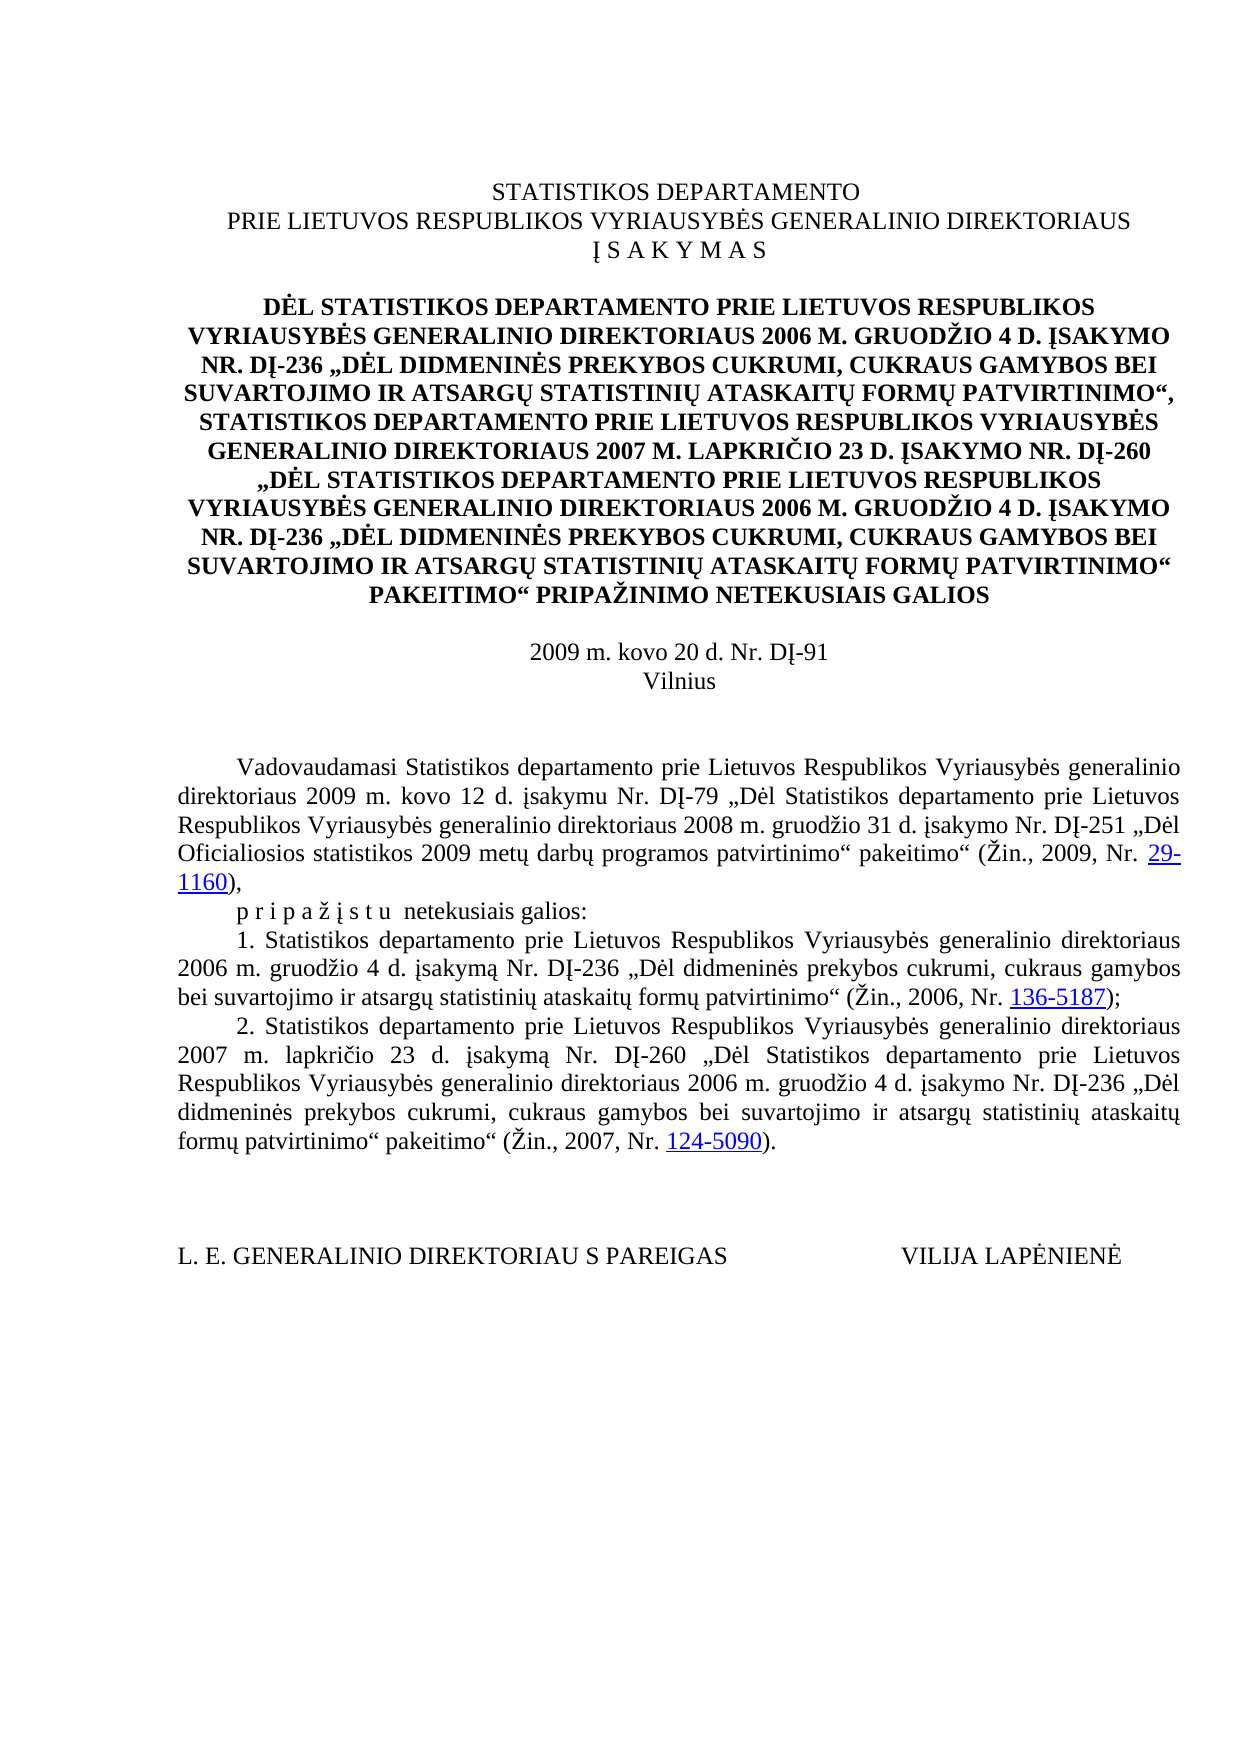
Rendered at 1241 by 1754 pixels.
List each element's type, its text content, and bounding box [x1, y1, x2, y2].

text 2. Statistikos departamento prie Lietuvos Respublikos Vyriausybės generalinio direktoriaus 2007 m. lapkričio 23 d. įsakymą Nr. DĮ-260 „Dėl Statistikos departamento prie Lietuvos Respublikos Vyriausybės generalinio direktoriaus 2006 m. gruodžio 4 d. įsakymo Nr. DĮ-236 „Dėl didmeninės prekybos cukrumi, cukraus gamybos bei suvartojimo ir atsargų statistinių ataskaitų formų patvirtinimo“ pakeitimo“ (Žin., 2007, Nr. 124-5090). [177, 1011, 1181, 1155]
text 2009 m. kovo 20 d. Nr. DĮ-91 [177, 637, 1181, 666]
text DĖL STATISTIKOS DEPARTAMENTO PRIE LIETUVOS RESPUBLIKOS VYRIAUSYBĖS GENERALINIO DIREKTORIAUS 2006 M. GRUODŽIO 4 D. ĮSAKYMO NR. DĮ-236 „DĖL DIDMENINĖS PREKYBOS CUKRUMI, CUKRAUS GAMYBOS BEI SUVARTOJIMO IR ATSARGŲ STATISTINIŲ ATASKAITŲ FORMŲ PATVIRTINIMO“, STATISTIKOS DEPARTAMENTO PRIE LIETUVOS RESPUBLIKOS VYRIAUSYBĖS GENERALINIO DIREKTORIAUS 2007 M. LAPKRIČIO 23 D. ĮSAKYMO NR. DĮ-260 „DĖL STATISTIKOS DEPARTAMENTO PRIE LIETUVOS RESPUBLIKOS VYRIAUSYBĖS GENERALINIO DIREKTORIAUS 2006 M. GRUODŽIO 4 D. ĮSAKYMO NR. DĮ-236 „DĖL DIDMENINĖS PREKYBOS CUKRUMI, CUKRAUS GAMYBOS BEI SUVARTOJIMO IR ATSARGŲ STATISTINIŲ ATASKAITŲ FORMŲ PATVIRTINIMO“ PAKEITIMO“ PRIPAŽINIMO NETEKUSIAIS GALIOS [177, 292, 1181, 608]
text STATISTIKOS DEPARTAMENTO [177, 177, 1181, 206]
text Vilnius [177, 666, 1181, 695]
text ĮSAKYMAS [177, 235, 1181, 263]
text PRIE LIETUVOS RESPUBLIKOS VYRIAUSYBĖS GENERALINIO DIREKTORIAUS [177, 206, 1181, 235]
text Vadovaudamasi Statistikos departamento prie Lietuvos Respublikos Vyriausybės generalinio direktoriaus 2009 m. kovo 12 d. įsakymu Nr. DĮ-79 „Dėl Statistikos departamento prie Lietuvos Respublikos Vyriausybės generalinio direktoriaus 2008 m. gruodžio 31 d. įsakymo Nr. DĮ-251 „Dėl Oficialiosios statistikos 2009 metų darbų programos patvirtinimo“ pakeitimo“ (Žin., 2009, Nr. 29-1160), [177, 752, 1181, 896]
text pripažįstu netekusiais galios: [177, 896, 1181, 925]
text L. E. GENERALINIO DIREKTORIAU S PAREIGAS VILIJA LAPĖNIENĖ [177, 1241, 1181, 1270]
text 1. Statistikos departamento prie Lietuvos Respublikos Vyriausybės generalinio direktoriaus 2006 m. gruodžio 4 d. įsakymą Nr. DĮ-236 „Dėl didmeninės prekybos cukrumi, cukraus gamybos bei suvartojimo ir atsargų statistinių ataskaitų formų patvirtinimo“ (Žin., 2006, Nr. 136-5187); [177, 925, 1181, 1011]
